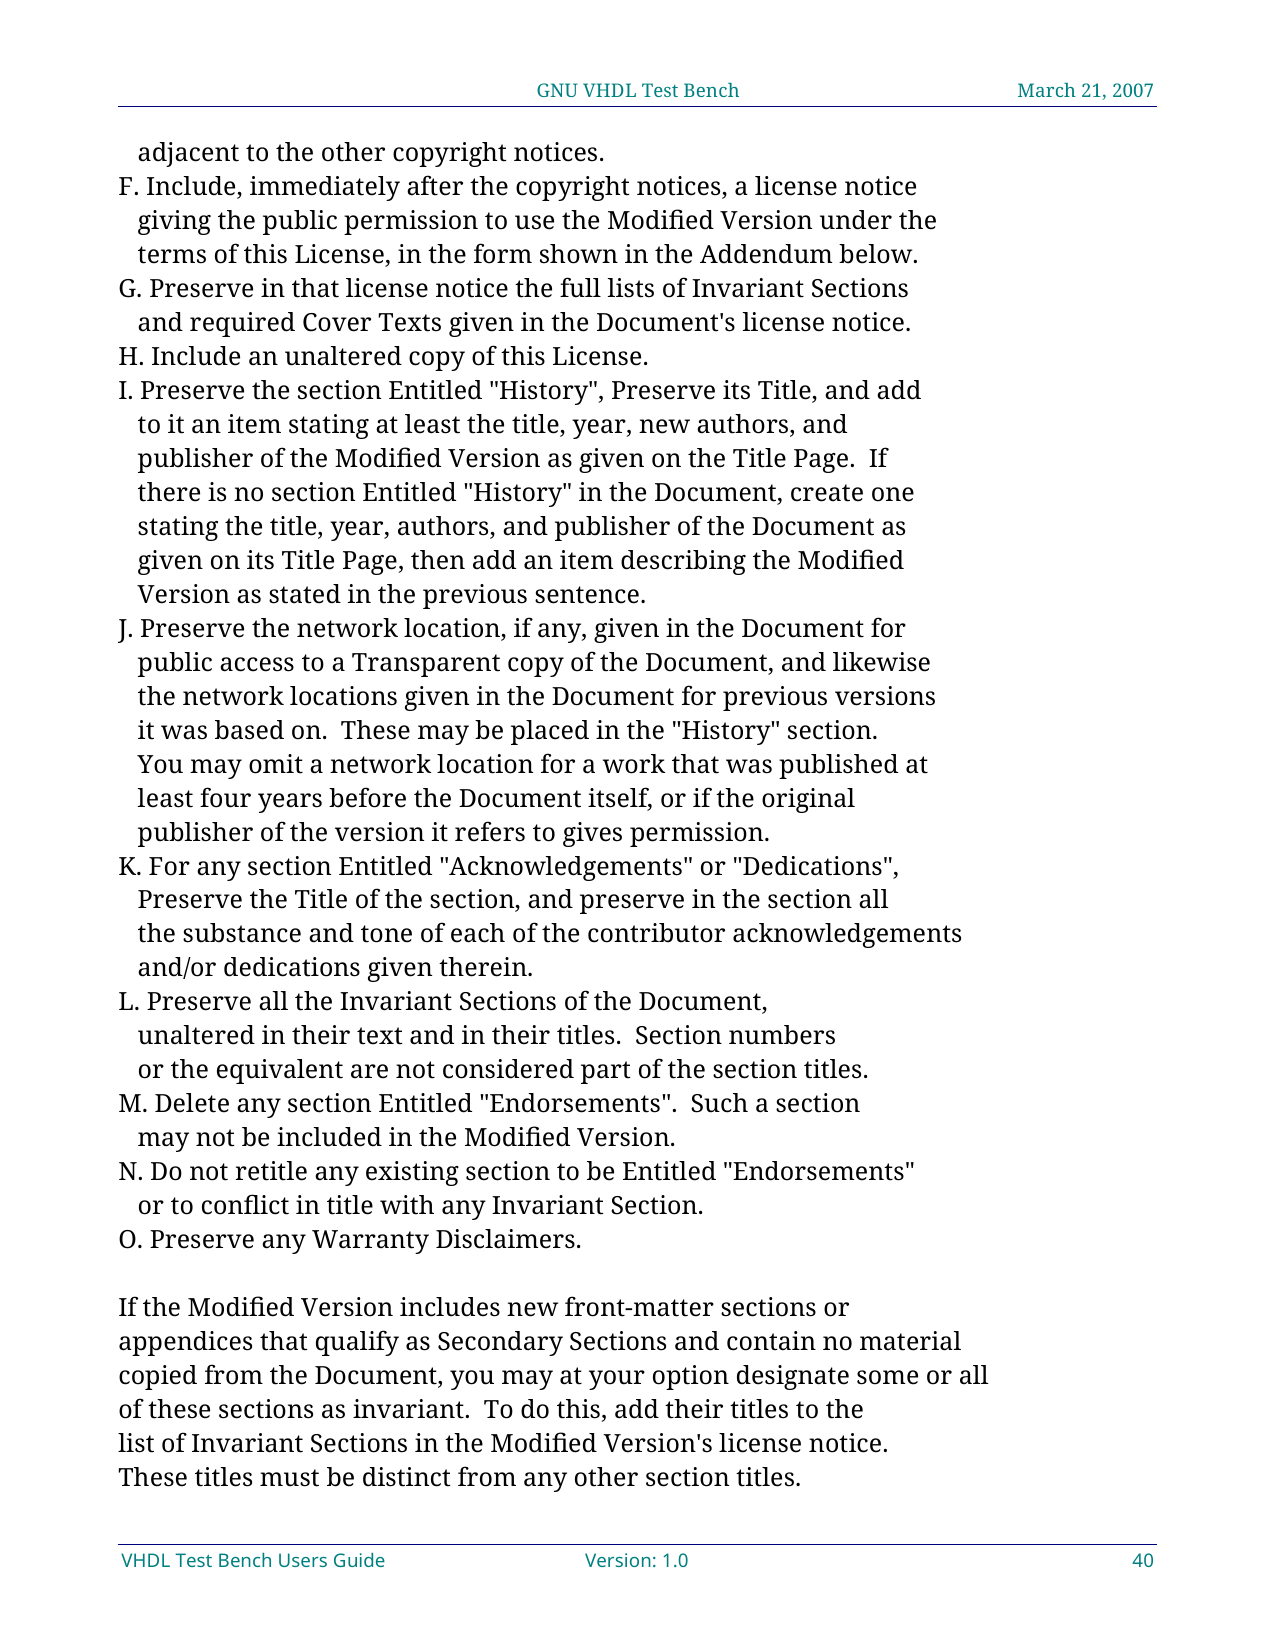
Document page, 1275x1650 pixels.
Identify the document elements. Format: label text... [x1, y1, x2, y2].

text I. Preserve the section Entitled "History", Preserve its Title, and add [118, 373, 1157, 407]
text there is no section Entitled "History" in the Document, create one [118, 475, 1157, 509]
text stating the title, year, authors, and publisher of the Document as [118, 509, 1157, 543]
text K. For any section Entitled "Acknowledgements" or "Dedications", [118, 848, 1157, 882]
text J. Preserve the network location, if any, given in the Document for [118, 611, 1157, 645]
text least four years before the Document itself, or if the original [118, 781, 1157, 814]
text These titles must be distinct from any other section titles. [118, 1460, 1157, 1494]
text Version as stated in the previous sentence. [118, 577, 1157, 611]
text appendices that qualify as Secondary Sections and contain no material [118, 1324, 1157, 1358]
text G. Preserve in that license notice the full lists of Invariant Sections [118, 271, 1157, 305]
text given on its Title Page, then add an item describing the Modified [118, 543, 1157, 577]
text unaltered in their text and in their titles. Section numbers [118, 1018, 1157, 1052]
text it was based on. These may be placed in the "History" section. [118, 713, 1157, 747]
text or to conflict in title with any Invariant Section. [118, 1188, 1157, 1222]
text and required Cover Texts given in the Document's license notice. [118, 305, 1157, 339]
text the substance and tone of each of the contributor acknowledgements [118, 916, 1157, 950]
text You may omit a network location for a work that was published at [118, 747, 1157, 781]
text of these sections as invariant. To do this, add their titles to the [118, 1392, 1157, 1426]
text N. Do not retitle any existing section to be Entitled "Endorsements" [118, 1154, 1157, 1188]
text terms of this License, in the form shown in the Addendum below. [118, 237, 1157, 271]
text and/or dedications given therein. [118, 950, 1157, 984]
text adjacent to the other copyright notices. [118, 135, 1157, 169]
text O. Preserve any Warranty Disclaimers. [118, 1222, 1157, 1256]
text may not be included in the Modified Version. [118, 1120, 1157, 1154]
text M. Delete any section Entitled "Endorsements". Such a section [118, 1086, 1157, 1120]
text copied from the Document, you may at your option designate some or all [118, 1358, 1157, 1392]
text publisher of the version it refers to gives permission. [118, 814, 1157, 848]
text or the equivalent are not considered part of the section titles. [118, 1052, 1157, 1086]
text L. Preserve all the Invariant Sections of the Document, [118, 984, 1157, 1018]
text publisher of the Modified Version as given on the Title Page. If [118, 441, 1157, 475]
text the network locations given in the Document for previous versions [118, 679, 1157, 713]
text F. Include, immediately after the copyright notices, a license notice [118, 169, 1157, 203]
text H. Include an unaltered copy of this License. [118, 339, 1157, 373]
text public access to a Transparent copy of the Document, and likewise [118, 645, 1157, 679]
text Preserve the Title of the section, and preserve in the section all [118, 882, 1157, 916]
text If the Modified Version includes new front-matter sections or [118, 1290, 1157, 1324]
text giving the public permission to use the Modified Version under the [118, 203, 1157, 237]
text to it an item stating at least the title, year, new authors, and [118, 407, 1157, 441]
text list of Invariant Sections in the Modified Version's license notice. [118, 1426, 1157, 1460]
